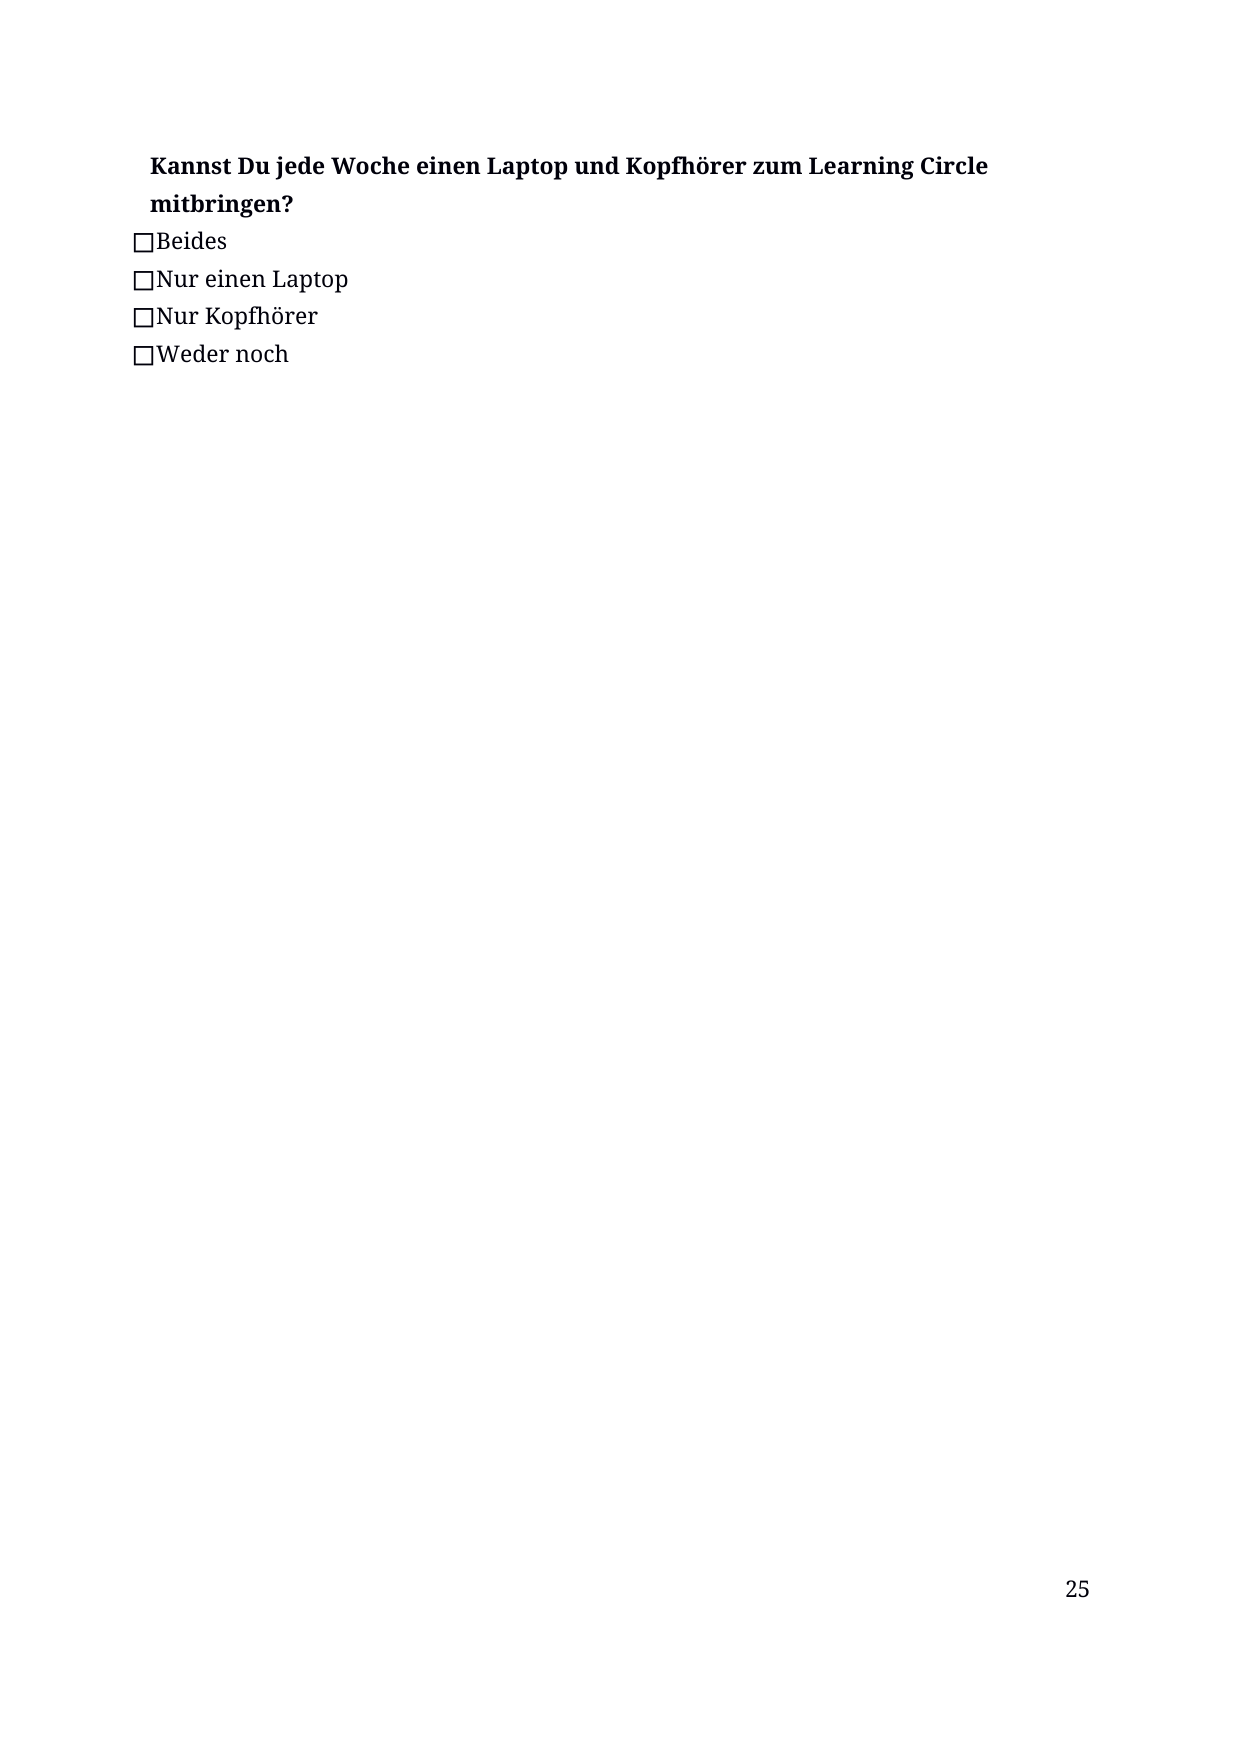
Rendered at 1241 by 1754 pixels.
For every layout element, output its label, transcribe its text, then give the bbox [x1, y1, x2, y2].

text ⃞ Nur einen Laptop [150, 262, 1090, 294]
text ⃞ Beides [150, 225, 1090, 256]
text ⃞ Weder noch [150, 337, 1090, 369]
text ⃞ Nur Kopfhörer [150, 300, 1090, 331]
text Kannst Du jede Woche einen Laptop und Kopfhörer zum Learning Circle mitbringen? [150, 150, 1090, 219]
